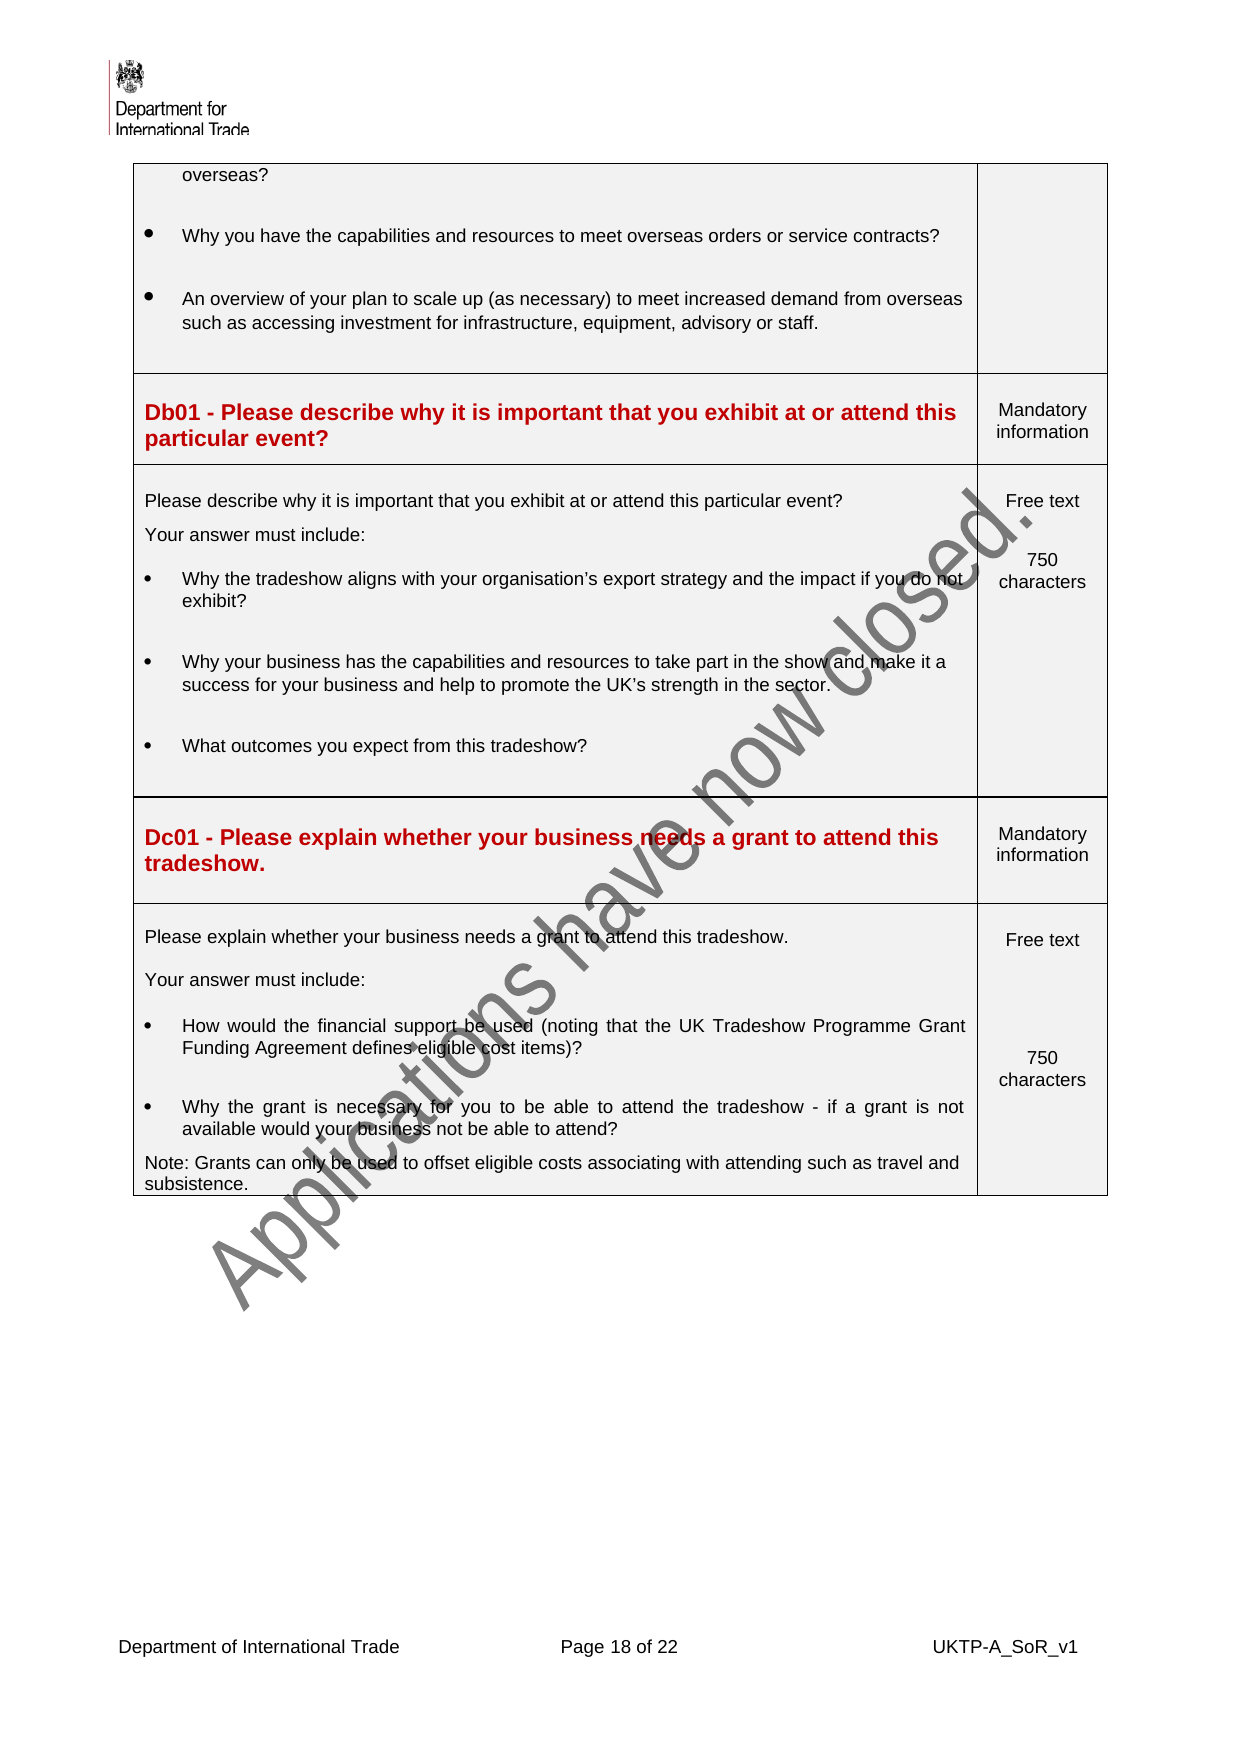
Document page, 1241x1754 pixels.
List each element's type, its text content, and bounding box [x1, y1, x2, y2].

table_cell Mandatory information [978, 798, 1107, 903]
table_cell Free text 750 characters [978, 904, 1107, 1195]
table_cell [978, 164, 1107, 373]
table_cell Please explain whether your business needs a grant to attend this tradeshow. Your answer must include: How would the financial support be used (noting that the UK Tradeshow Programme Grant Funding Agreement defines eligible cost items)? Why the grant is necessary for you to be able to attend the tradeshow - if a grant is not available would your business not be able to attend? Note: Grants can only be used to offset eligible costs associating with attending such as travel and subsistence. [134, 904, 977, 1195]
table_cell Mandatory information [978, 374, 1107, 464]
table_cell Please describe why it is important that you exhibit at or attend this particular event? Your answer must include: Why the tradeshow aligns with your organisation’s export strategy and the impact if you do not exhibit? Why your business has the capabilities and resources to take part in the show and make it a success for your business and help to promote the UK’s strength in the sector. What outcomes you expect from this tradeshow? [134, 465, 977, 796]
table_cell Please explain why you are confident of delivering your products or services into overseas market (s)? Your answer must include: Your experience of providing services or products to customers (or partners) in the UK or overseas? Why you have the capabilities and resources to meet overseas orders or service contracts? An overview of your plan to scale up (as necessary) to meet increased demand from overseas such as accessing investment for infrastructure, equipment, advisory or staff. [134, 164, 977, 373]
table_cell Free text 750 characters [978, 465, 1107, 796]
table_cell Dc01 - Please explain whether your business needs a grant to attend this tradeshow. [134, 798, 977, 903]
table_cell Db01 - Please describe why it is important that you exhibit at or attend this particular event? [134, 374, 977, 464]
